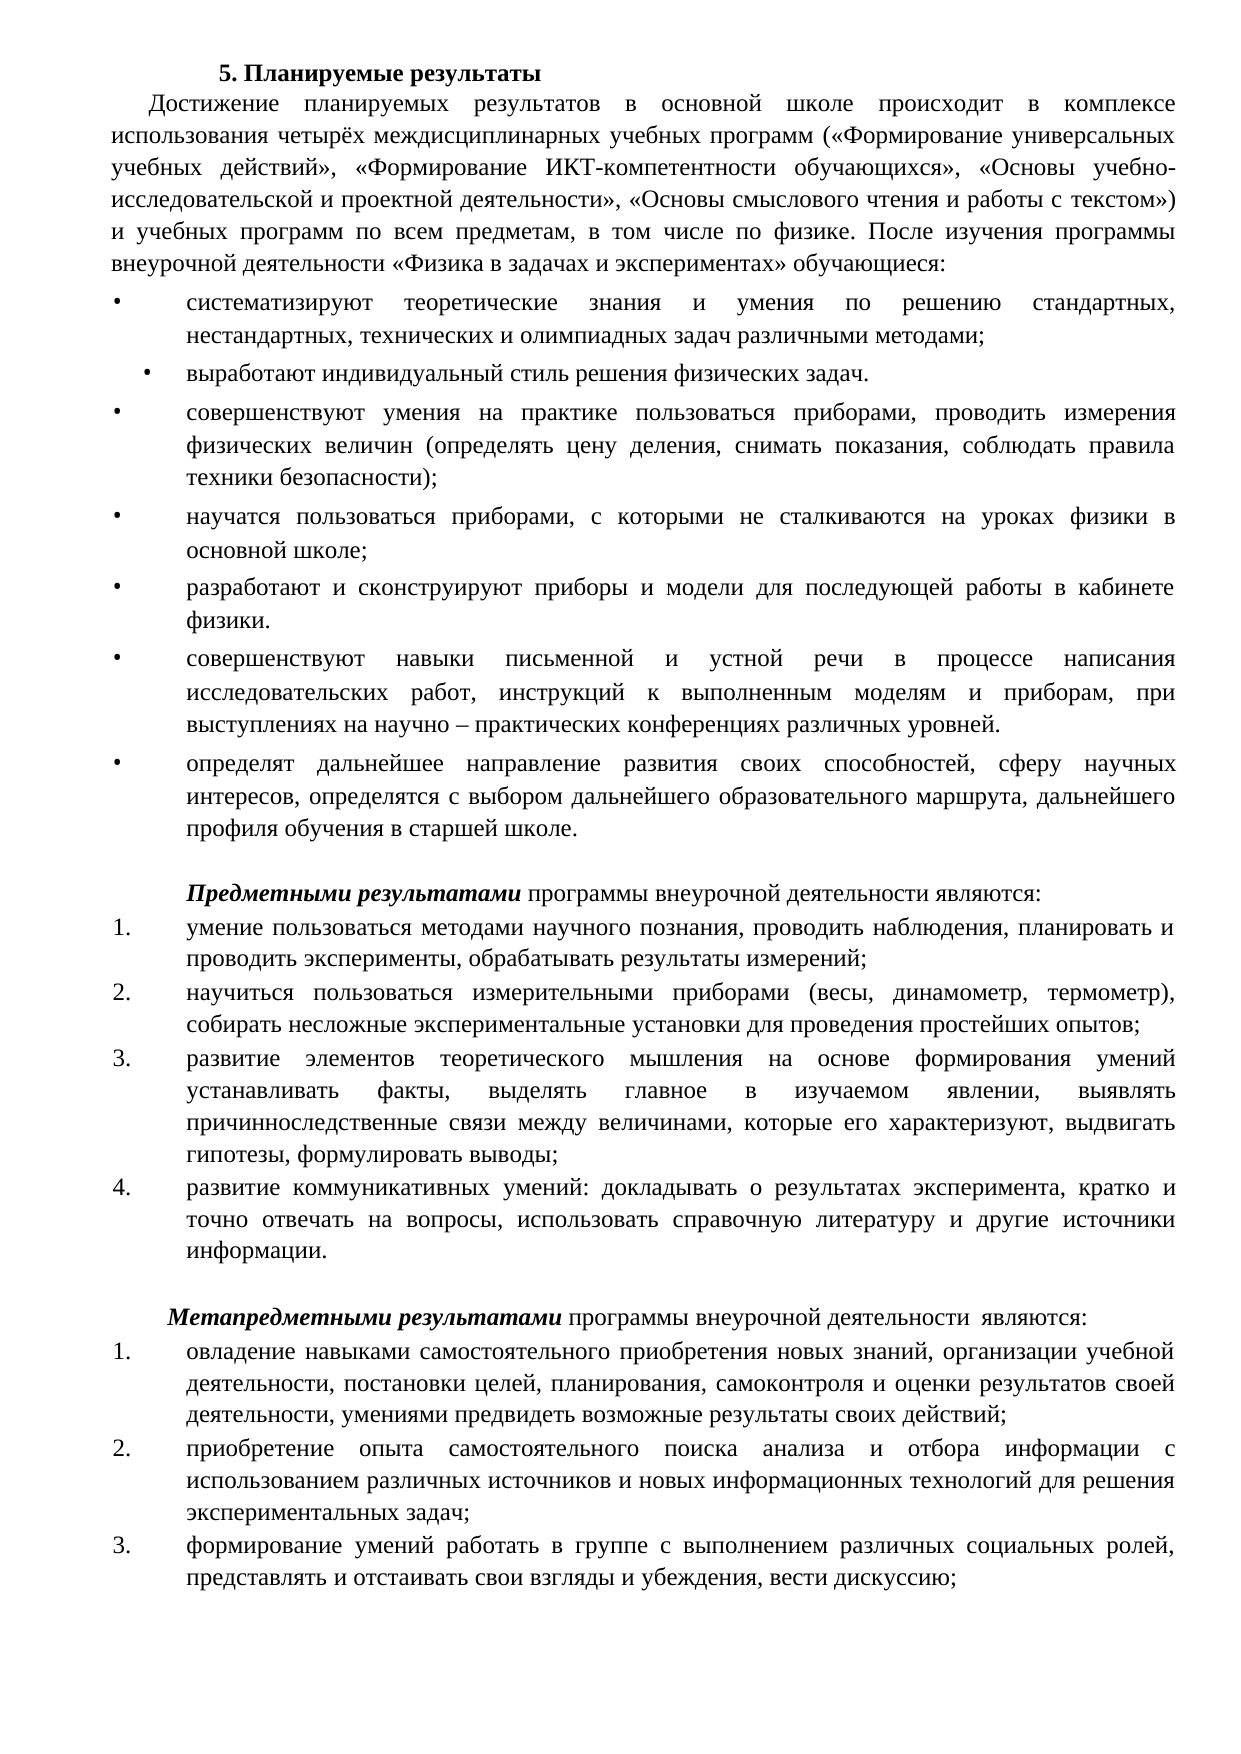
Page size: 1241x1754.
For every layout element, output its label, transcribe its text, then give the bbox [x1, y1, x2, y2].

list совершенствуют умения на практике пользоваться приборами, проводить измерения физических величин (определять цену деления, снимать показания, соблюдать правила техники безопасности); [112, 393, 1176, 491]
text Предметными результатами программы внеурочной деятельности являются: [186, 878, 1205, 907]
subtitle Планируемые результаты [219, 58, 1205, 87]
list разработают и сконструируют приборы и модели для последующей работы в кабинете физики. [112, 569, 1175, 634]
list овладение навыками самостоятельного приобретения новых знаний, организации учебной деятельности, постановки целей, планирования, самоконтроля и оценки результатов своей деятельности, умениями предвидеть возможные результаты своих действий; [112, 1336, 1176, 1428]
list научиться пользоваться измерительными приборами (весы, динамометр, термометр), собирать несложные экспериментальные установки для проведения простейших опытов; [112, 977, 1175, 1038]
list приобретение опыта самостоятельного поиска анализа и отбора информации с использованием различных источников и новых информационных технологий для решения экспериментальных задач; [112, 1433, 1176, 1526]
list умение пользоваться методами научного познания, проводить наблюдения, планировать и проводить эксперименты, обрабатывать результаты измерений; [112, 912, 1175, 972]
list определят дальнейшее направление развития своих способностей, сферу научных интересов, определятся с выбором дальнейшего образовательного маршрута, дальнейшего профиля обучения в старшей школе. [112, 744, 1176, 842]
text Достижение планируемых результатов в основной школе происходит в комплексе использования четырёх междисциплинарных учебных программ («Формирование универсальных учебных действий», «Формирование ИКТ-компетентности обучающихся», «Основы учебно-исследовательской и проектной деятельности», «Основы смыслового чтения и работы с текстом») и учебных программ по всем предметам, в том числе по физике. После изучения программы внеурочной деятельности «Физика в задачах и экспериментах» обучающиеся: [111, 88, 1176, 276]
list формирование умений работать в группе с выполнением различных социальных ролей, представлять и отстаивать свои взгляды и убеждения, вести дискуссию; [112, 1530, 1175, 1591]
text Метапредметными результатами программы внеурочной деятельности являются: [167, 1302, 1205, 1331]
list систематизируют теоретические знания и умения по решению стандартных, нестандартных, технических и олимпиадных задач различными методами; [112, 283, 1176, 349]
list выработают индивидуальный стиль решения физических задач. [142, 354, 1205, 388]
list совершенствуют навыки письменной и устной речи в процессе написания исследовательских работ, инструкций к выполненным моделям и приборам, при выступлениях на научно – практических конференциях различных уровней. [112, 639, 1176, 737]
list развитие элементов теоретического мышления на основе формирования умений устанавливать факты, выделять главное в изучаемом явлении, выявлять причинноследственные связи между величинами, которые его характеризуют, выдвигать гипотезы, формулировать выводы; [112, 1043, 1176, 1167]
list развитие коммуникативных умений: докладывать о результатах эксперимента, кратко и точно отвечать на вопросы, использовать справочную литературу и другие источники информации. [112, 1172, 1176, 1264]
list научатся пользоваться приборами, с которыми не сталкиваются на уроках физики в основной школе; [112, 498, 1176, 564]
